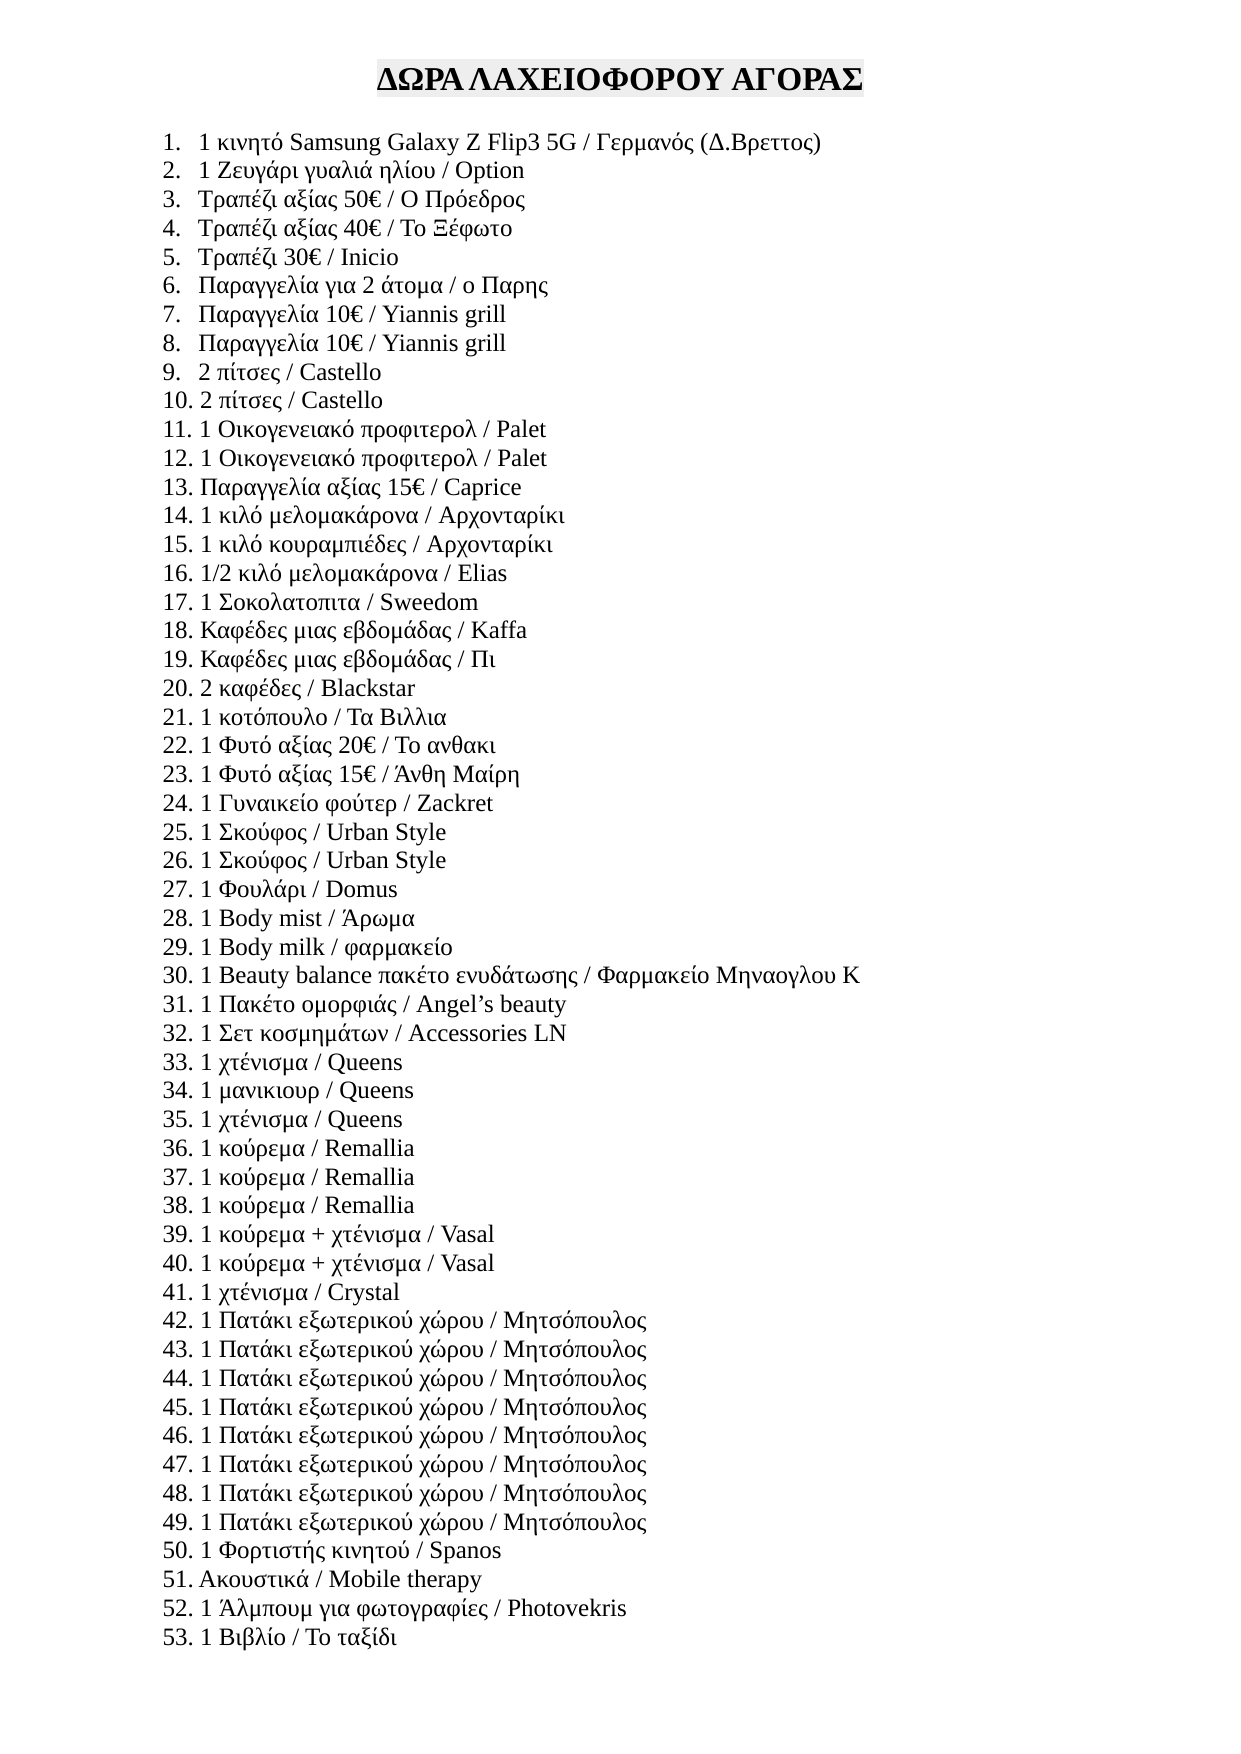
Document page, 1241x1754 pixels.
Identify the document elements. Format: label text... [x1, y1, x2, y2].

list Τραπέζι 30€ / Inicio [162, 242, 1122, 271]
list Παραγγελία για 2 άτομα / ο Παρης [162, 271, 1122, 299]
list 1 Σκούφος / Urban Style [162, 817, 1122, 846]
list 1 κούρεμα + χτένισμα / Vasal [162, 1248, 1122, 1277]
list 1 μανικιουρ / Queens [162, 1076, 1122, 1104]
list 1 Πατάκι εξωτερικού χώρου / Μητσόπουλος [162, 1306, 1122, 1334]
list 1 Σοκολατοπιτα / Sweedom [162, 587, 1122, 616]
list Καφέδες μιας εβδομάδας / Πι [162, 644, 1122, 673]
list 1 Σετ κοσμημάτων / Accessories LN [162, 1018, 1122, 1047]
list 2 καφέδες / Blackstar [162, 673, 1122, 702]
list Τραπέζι αξίας 50€ / Ο Πρόεδρος [162, 184, 1122, 213]
list 1 Πατάκι εξωτερικού χώρου / Μητσόπουλος [162, 1392, 1122, 1421]
list 1 Σκούφος / Urban Style [162, 846, 1122, 874]
list Τραπέζι αξίας 40€ / Το Ξέφωτο [162, 213, 1122, 242]
list 1 Πακέτο ομορφιάς / Angel’s beauty [162, 989, 1122, 1018]
list 1 Άλμπουμ για φωτογραφίες / Photovekris [162, 1593, 1122, 1622]
list 1 Πατάκι εξωτερικού χώρου / Μητσόπουλος [162, 1507, 1122, 1536]
list 1 κινητό Samsung Galaxy Z Flip3 5G / Γερμανός (Δ.Βρεττος) [162, 127, 1122, 156]
list 1 Πατάκι εξωτερικού χώρου / Μητσόπουλος [162, 1449, 1122, 1478]
list 1 Body mist / Άρωμα [162, 903, 1122, 932]
list 1 χτένισμα / Queens [162, 1104, 1122, 1133]
list 2 πίτσες / Castello [162, 357, 1122, 386]
list 1 χτένισμα / Crystal [162, 1277, 1122, 1306]
list 1 Φουλάρι / Domus [162, 874, 1122, 903]
list 1 Beauty balance πακέτο ενυδάτωσης / Φαρμακείο Μηναογλου Κ [162, 961, 1122, 989]
list Παραγγελία 10€ / Yiannis grill [162, 299, 1122, 328]
list Καφέδες μιας εβδομάδας / Kaffa [162, 616, 1122, 644]
list 1 κούρεμα / Remallia [162, 1162, 1122, 1191]
list 1 Γυναικείο φούτερ / Zackret [162, 788, 1122, 817]
list Παραγγελία αξίας 15€ / Caprice [162, 472, 1122, 501]
list 1/2 κιλό μελομακάρονα / Elias [162, 558, 1122, 587]
list 2 πίτσες / Castello [162, 386, 1122, 414]
list 1 Οικογενειακό προφιτερολ / Palet [162, 443, 1122, 472]
list 1 κοτόπουλο / Τα Βιλλια [162, 702, 1122, 731]
list 1 Οικογενειακό προφιτερολ / Palet [162, 414, 1122, 443]
text ΔΩΡΑ ΛΑΧΕΙΟΦΟΡΟΥ ΑΓΟΡΑΣ [118, 59, 1122, 97]
list 1 κιλό κουραμπιέδες / Αρχονταρίκι [162, 529, 1122, 558]
list 1 Φυτό αξίας 15€ / Άνθη Μαίρη [162, 759, 1122, 788]
list 1 κιλό μελομακάρονα / Αρχονταρίκι [162, 501, 1122, 529]
list 1 κούρεμα + χτένισμα / Vasal [162, 1219, 1122, 1248]
list 1 Πατάκι εξωτερικού χώρου / Μητσόπουλος [162, 1363, 1122, 1392]
list 1 κούρεμα / Remallia [162, 1191, 1122, 1219]
list Παραγγελία 10€ / Yiannis grill [162, 328, 1122, 357]
list 1 Βιβλίο / Το ταξίδι [162, 1622, 1122, 1651]
list 1 Πατάκι εξωτερικού χώρου / Μητσόπουλος [162, 1334, 1122, 1363]
list 1 Ζευγάρι γυαλιά ηλίου / Option [162, 156, 1122, 184]
list 1 Φυτό αξίας 20€ / Το ανθακι [162, 731, 1122, 759]
list 1 κούρεμα / Remallia [162, 1133, 1122, 1162]
list 1 Πατάκι εξωτερικού χώρου / Μητσόπουλος [162, 1421, 1122, 1449]
list Ακουστικά / Mobile therapy [162, 1564, 1122, 1593]
list 1 Πατάκι εξωτερικού χώρου / Μητσόπουλος [162, 1478, 1122, 1507]
list 1 Φορτιστής κινητού / Spanos [162, 1536, 1122, 1564]
list 1 Body milk / φαρμακείο [162, 932, 1122, 961]
list 1 χτένισμα / Queens [162, 1047, 1122, 1076]
